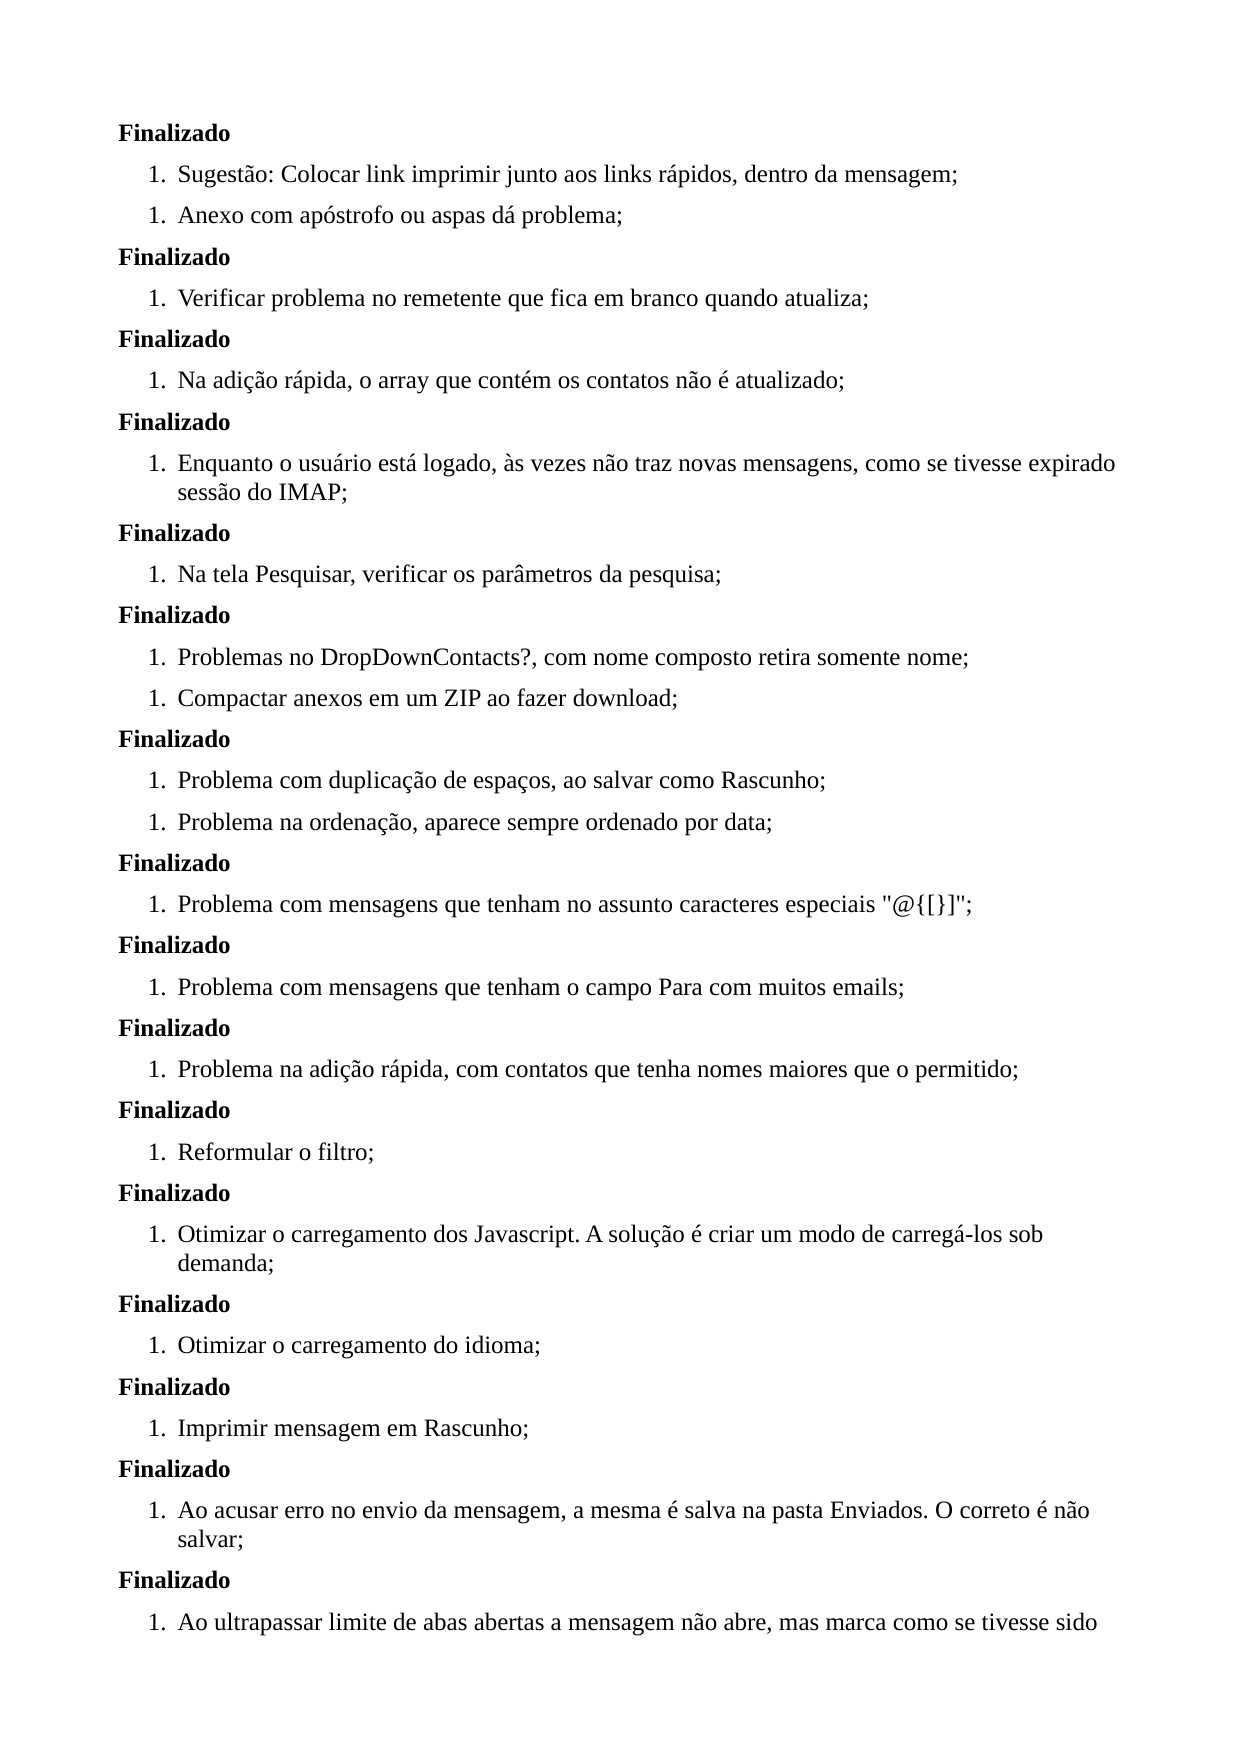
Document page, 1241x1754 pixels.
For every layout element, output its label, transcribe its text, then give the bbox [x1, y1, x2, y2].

list Problemas no DropDownContacts?, com nome composto retira somente nome; [148, 642, 1122, 671]
text Finalizado [118, 324, 1122, 353]
list Problema com mensagens que tenham o campo Para com muitos emails; [148, 972, 1122, 1001]
text Finalizado [118, 518, 1122, 547]
list Ao ultrapassar limite de abas abertas a mensagem não abre, mas marca como se tivesse sido [148, 1607, 1122, 1636]
list Problema com duplicação de espaços, ao salvar como Rascunho; [148, 766, 1122, 794]
text Finalizado [118, 1454, 1122, 1483]
text Finalizado [118, 407, 1122, 436]
text Finalizado [118, 1013, 1122, 1042]
list Compactar anexos em um ZIP ao fazer download; [148, 683, 1122, 712]
list Na tela Pesquisar, verificar os parâmetros da pesquisa; [148, 559, 1122, 588]
text Finalizado [118, 1372, 1122, 1401]
text Finalizado [118, 601, 1122, 629]
list Problema na ordenação, aparece sempre ordenado por data; [148, 807, 1122, 836]
list Anexo com apóstrofo ou aspas dá problema; [148, 201, 1122, 229]
list Otimizar o carregamento do idioma; [148, 1331, 1122, 1359]
list Reformular o filtro; [148, 1137, 1122, 1166]
text Finalizado [118, 931, 1122, 959]
text Finalizado [118, 1178, 1122, 1207]
text Finalizado [118, 118, 1122, 147]
list Verificar problema no remetente que fica em branco quando atualiza; [148, 283, 1122, 312]
list Imprimir mensagem em Rascunho; [148, 1413, 1122, 1442]
text Finalizado [118, 848, 1122, 877]
text Finalizado [118, 724, 1122, 753]
list Problema na adição rápida, com contatos que tenha nomes maiores que o permitido; [148, 1054, 1122, 1083]
list Problema com mensagens que tenham no assunto caracteres especiais "@{[}]"; [148, 889, 1122, 918]
list Ao acusar erro no envio da mensagem, a mesma é salva na pasta Enviados. O correto é não salvar; [148, 1496, 1122, 1553]
list Enquanto o usuário está logado, às vezes não traz novas mensagens, como se tivesse expirado sessão do IMAP; [148, 448, 1122, 506]
text Finalizado [118, 1566, 1122, 1594]
text Finalizado [118, 1289, 1122, 1318]
text Finalizado [118, 1096, 1122, 1124]
list Otimizar o carregamento dos Javascript. A solução é criar um modo de carregá-los sob demanda; [148, 1219, 1122, 1277]
text Finalizado [118, 242, 1122, 271]
list Na adição rápida, o array que contém os contatos não é atualizado; [148, 366, 1122, 394]
list Sugestão: Colocar link imprimir junto aos links rápidos, dentro da mensagem; [148, 159, 1122, 188]
